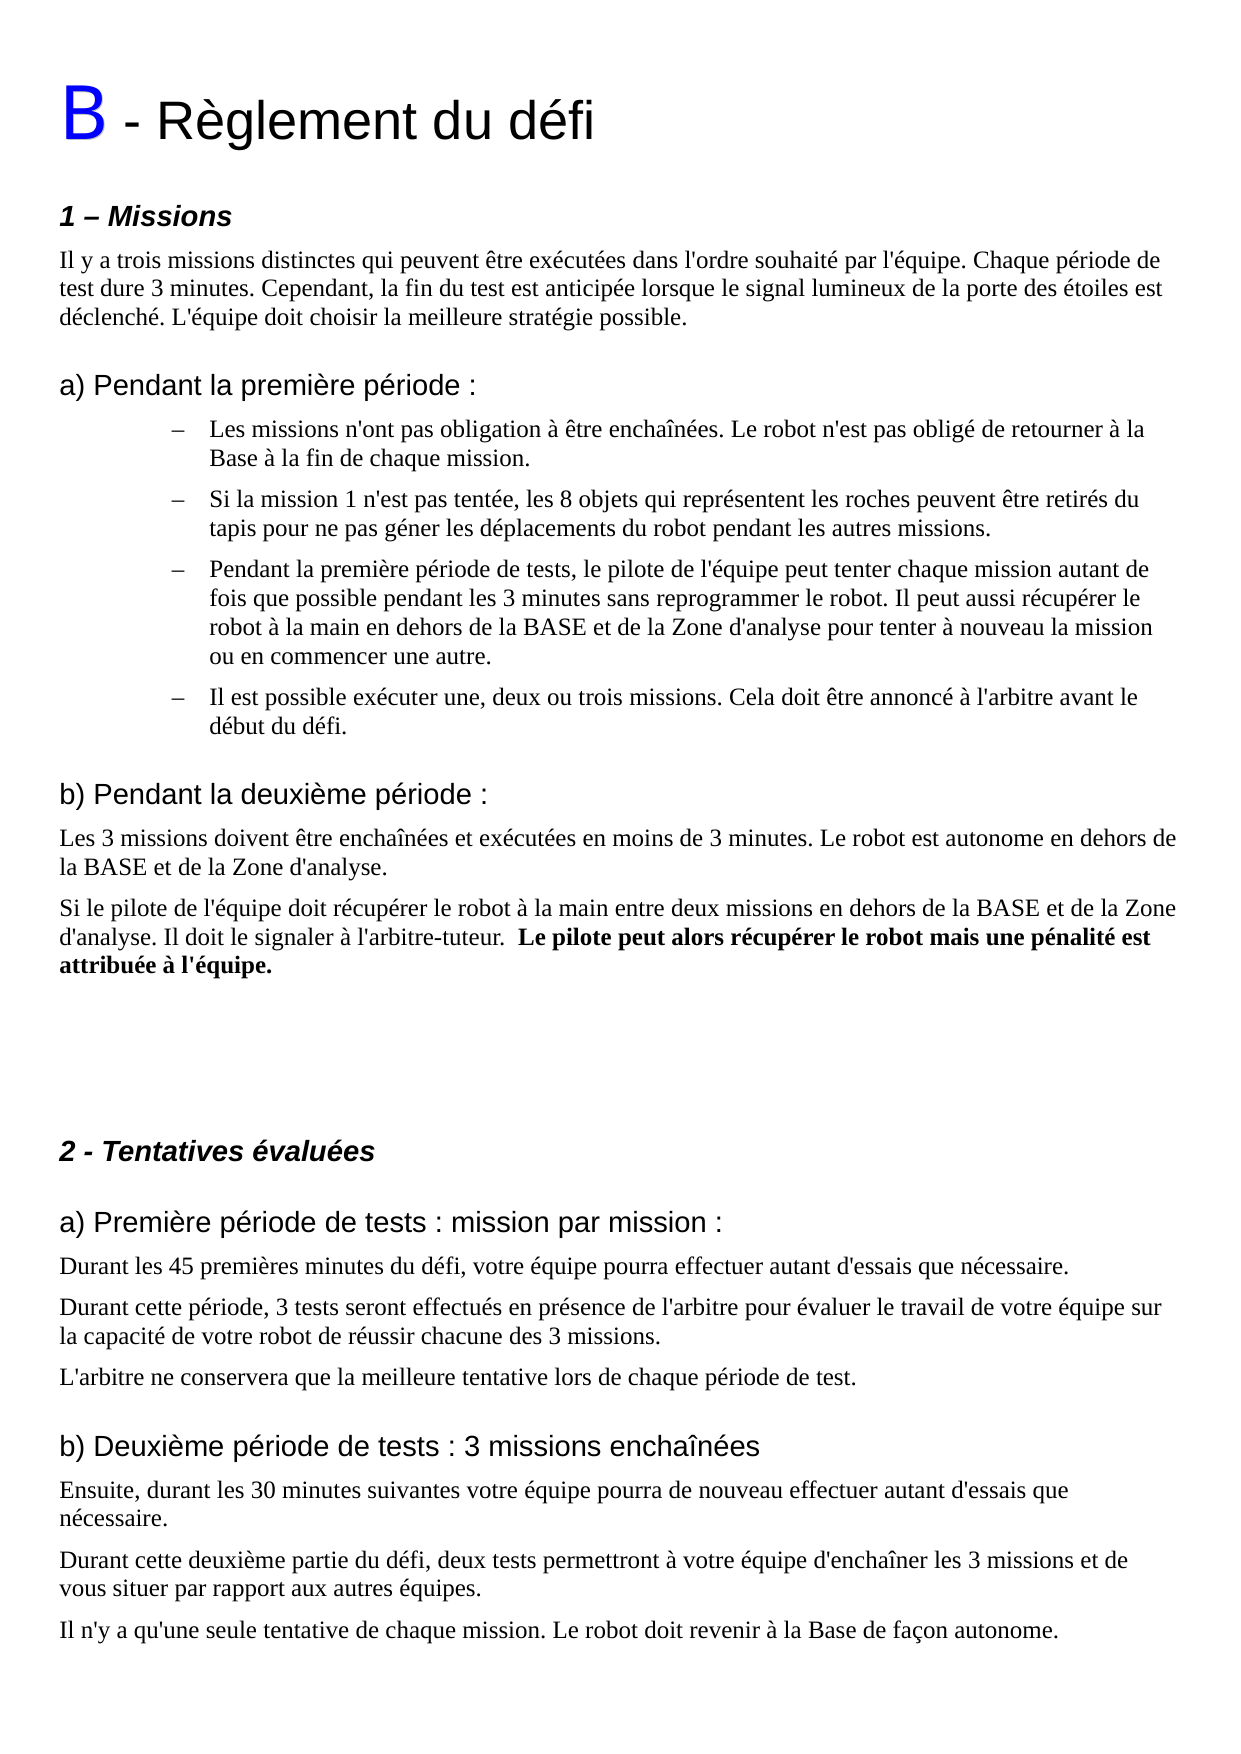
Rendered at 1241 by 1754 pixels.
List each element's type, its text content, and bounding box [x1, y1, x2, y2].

subtitle b) Pendant la deuxième période : [59, 777, 1181, 811]
text L'arbitre ne conservera que la meilleure tentative lors de chaque période de test. [59, 1362, 1181, 1391]
subtitle B - Règlement du défi [59, 59, 1181, 161]
list Si la mission 1 n'est pas tentée, les 8 objets qui représentent les roches peuvent être retirés du tapis pour ne pas géner les déplacements du robot pendant les autres missions. [172, 484, 1181, 542]
text Si le pilote de l'équipe doit récupérer le robot à la main entre deux missions en dehors de la BASE et de la Zone d'analyse. Il doit le signaler à l'arbitre-tuteur. Le pilote peut alors récupérer le robot mais une pénalité est attribuée à l'équipe. [59, 893, 1181, 979]
text Durant cette période, 3 tests seront effectués en présence de l'arbitre pour évaluer le travail de votre équipe sur la capacité de votre robot de réussir chacune des 3 missions. [59, 1292, 1181, 1350]
list Les missions n'ont pas obligation à être enchaînées. Le robot n'est pas obligé de retourner à la Base à la fin de chaque mission. [172, 414, 1181, 472]
text Il y a trois missions distinctes qui peuvent être exécutées dans l'ordre souhaité par l'équipe. Chaque période de test dure 3 minutes. Cependant, la fin du test est anticipée lorsque le signal lumineux de la porte des étoiles est déclenché. L'équipe doit choisir la meilleure stratégie possible. [59, 245, 1181, 331]
subtitle a) Première période de tests : mission par mission : [59, 1205, 1181, 1239]
list Pendant la première période de tests, le pilote de l'équipe peut tenter chaque mission autant de fois que possible pendant les 3 minutes sans reprogrammer le robot. Il peut aussi récupérer le robot à la main en dehors de la BASE et de la Zone d'analyse pour tenter à nouveau la mission ou en commencer une autre. [172, 554, 1181, 669]
text Durant les 45 premières minutes du défi, votre équipe pourra effectuer autant d'essais que nécessaire. [59, 1251, 1181, 1280]
list Il est possible exécuter une, deux ou trois missions. Cela doit être annoncé à l'arbitre avant le début du défi. [172, 682, 1181, 739]
subtitle a) Pendant la première période : [59, 368, 1181, 402]
text Les 3 missions doivent être enchaînées et exécutées en moins de 3 minutes. Le robot est autonome en dehors de la BASE et de la Zone d'analyse. [59, 823, 1181, 881]
subtitle 2 - Tentatives évaluées [59, 1134, 1181, 1168]
subtitle b) Deuxième période de tests : 3 missions enchaînées [59, 1429, 1181, 1462]
subtitle 1 – Missions [59, 199, 1181, 232]
text Ensuite, durant les 30 minutes suivantes votre équipe pourra de nouveau effectuer autant d'essais que nécessaire. [59, 1475, 1181, 1532]
text Il n'y a qu'une seule tentative de chaque mission. Le robot doit revenir à la Base de façon autonome. [59, 1615, 1181, 1643]
text Durant cette deuxième partie du défi, deux tests permettront à votre équipe d'enchaîner les 3 missions et de vous situer par rapport aux autres équipes. [59, 1545, 1181, 1602]
